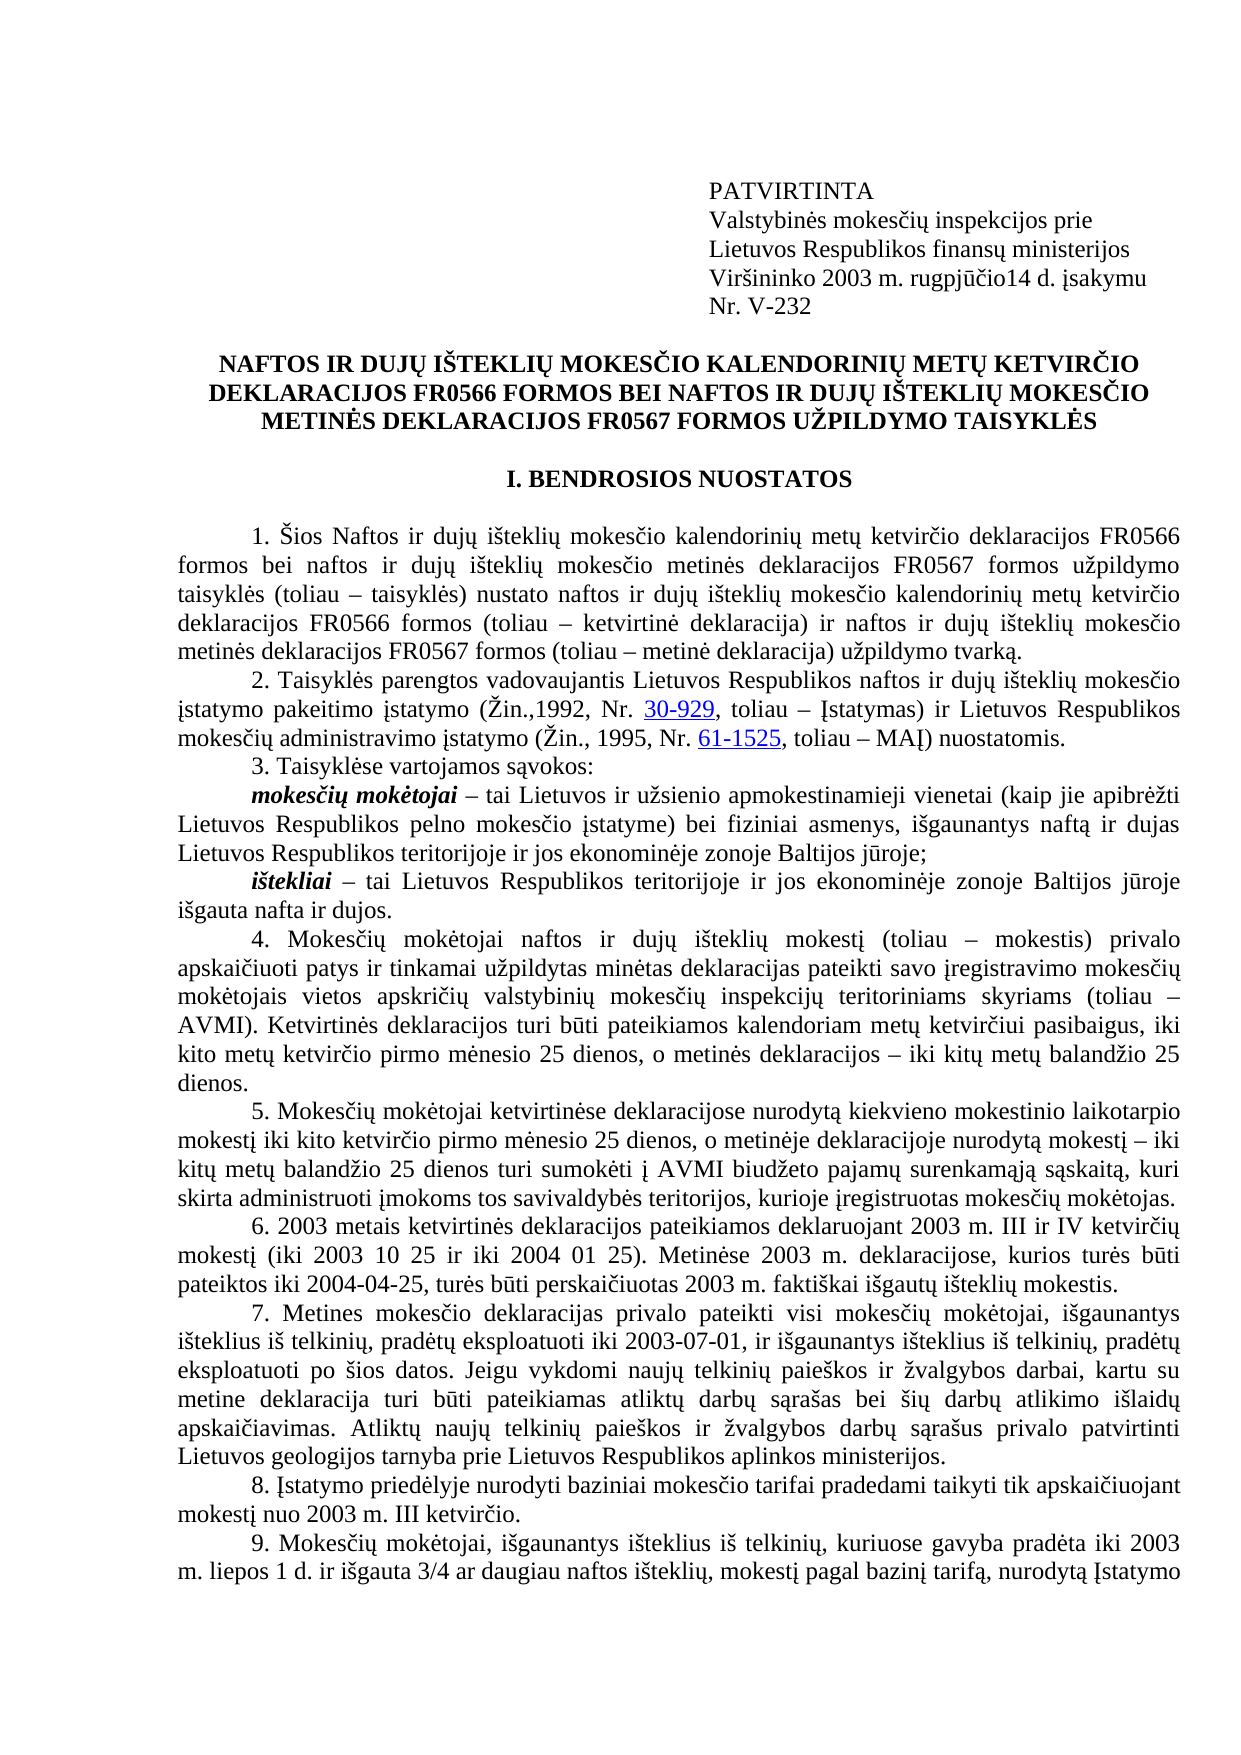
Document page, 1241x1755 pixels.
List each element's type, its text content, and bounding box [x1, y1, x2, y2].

text 6. 2003 metais ketvirtinės deklaracijos pateikiamos deklaruojant 2003 m. III ir IV ketvirčių mokestį (iki 2003 10 25 ir iki 2004 01 25). Metinėse 2003 m. deklaracijose, kurios turės būti pateiktos iki 2004-04-25, turės būti perskaičiuotas 2003 m. faktiškai išgautų išteklių mokestis. [177, 1211, 1181, 1298]
text Lietuvos Respublikos finansų ministerijos [177, 234, 1181, 263]
text 9. Mokesčių mokėtojai, išgaunantys išteklius iš telkinių, kuriuose gavyba pradėta iki 2003 m. liepos 1 d. ir išgauta 3/4 ar daugiau naftos išteklių, mokestį pagal bazinį tarifą, nurodytą Įstatymo [177, 1528, 1181, 1585]
text 8. Įstatymo priedėlyje nurodyti baziniai mokesčio tarifai pradedami taikyti tik apskaičiuojant mokestį nuo 2003 m. III ketvirčio. [177, 1470, 1181, 1528]
text 4. Mokesčių mokėtojai naftos ir dujų išteklių mokestį (toliau – mokestis) privalo apskaičiuoti patys ir tinkamai užpildytas minėtas deklaracijas pateikti savo įregistravimo mokesčių mokėtojais vietos apskričių valstybinių mokesčių inspekcijų teritoriniams skyriams (toliau – AVMI). Ketvirtinės deklaracijos turi būti pateikiamos kalendoriam metų ketvirčiui pasibaigus, iki kito metų ketvirčio pirmo mėnesio 25 dienos, o metinės deklaracijos – iki kitų metų balandžio 25 dienos. [177, 924, 1181, 1096]
text 7. Metines mokesčio deklaracijas privalo pateikti visi mokesčių mokėtojai, išgaunantys išteklius iš telkinių, pradėtų eksploatuoti iki 2003-07-01, ir išgaunantys išteklius iš telkinių, pradėtų eksploatuoti po šios datos. Jeigu vykdomi naujų telkinių paieškos ir žvalgybos darbai, kartu su metine deklaracija turi būti pateikiamas atliktų darbų sąrašas bei šių darbų atlikimo išlaidų apskaičiavimas. Atliktų naujų telkinių paieškos ir žvalgybos darbų sąrašus privalo patvirtinti Lietuvos geologijos tarnyba prie Lietuvos Respublikos aplinkos ministerijos. [177, 1298, 1181, 1470]
text 2. Taisyklės parengtos vadovaujantis Lietuvos Respublikos naftos ir dujų išteklių mokesčio įstatymo pakeitimo įstatymo (Žin.,1992, Nr. 30-929, toliau – Įstatymas) ir Lietuvos Respublikos mokesčių administravimo įstatymo (Žin., 1995, Nr. 61-1525, toliau – MAĮ) nuostatomis. [177, 665, 1181, 751]
text Valstybinės mokesčių inspekcijos prie [177, 205, 1181, 234]
text I. BENDROSIOS NUOSTATOS [177, 464, 1181, 493]
text NAFTOS IR DUJŲ IŠTEKLIŲ MOKESČIO KALENDORINIŲ METŲ KETVIRČIO DEKLARACIJOS FR0566 FORMOS BEI NAFTOS IR DUJŲ IŠTEKLIŲ MOKESČIO METINĖS DEKLARACIJOS FR0567 FORMOS UŽPILDYMO TAISYKLĖS [177, 349, 1181, 435]
text ištekliai – tai Lietuvos Respublikos teritorijoje ir jos ekonominėje zonoje Baltijos jūroje išgauta nafta ir dujos. [177, 866, 1181, 924]
text PATVIRTINTA [177, 176, 1181, 205]
text Nr. V-232 [177, 291, 1181, 320]
text 3. Taisyklėse vartojamos sąvokos: [177, 751, 1181, 780]
text 1. Šios Naftos ir dujų išteklių mokesčio kalendorinių metų ketvirčio deklaracijos FR0566 formos bei naftos ir dujų išteklių mokesčio metinės deklaracijos FR0567 formos užpildymo taisyklės (toliau – taisyklės) nustato naftos ir dujų išteklių mokesčio kalendorinių metų ketvirčio deklaracijos FR0566 formos (toliau – ketvirtinė deklaracija) ir naftos ir dujų išteklių mokesčio metinės deklaracijos FR0567 formos (toliau – metinė deklaracija) užpildymo tvarką. [177, 521, 1181, 665]
text Viršininko 2003 m. rugpjūčio14 d. įsakymu [177, 263, 1181, 291]
text 5. Mokesčių mokėtojai ketvirtinėse deklaracijose nurodytą kiekvieno mokestinio laikotarpio mokestį iki kito ketvirčio pirmo mėnesio 25 dienos, o metinėje deklaracijoje nurodytą mokestį – iki kitų metų balandžio 25 dienos turi sumokėti į AVMI biudžeto pajamų surenkamąją sąskaitą, kuri skirta administruoti įmokoms tos savivaldybės teritorijos, kurioje įregistruotas mokesčių mokėtojas. [177, 1096, 1181, 1211]
text mokesčių mokėtojai – tai Lietuvos ir užsienio apmokestinamieji vienetai (kaip jie apibrėžti Lietuvos Respublikos pelno mokesčio įstatyme) bei fiziniai asmenys, išgaunantys naftą ir dujas Lietuvos Respublikos teritorijoje ir jos ekonominėje zonoje Baltijos jūroje; [177, 780, 1181, 866]
